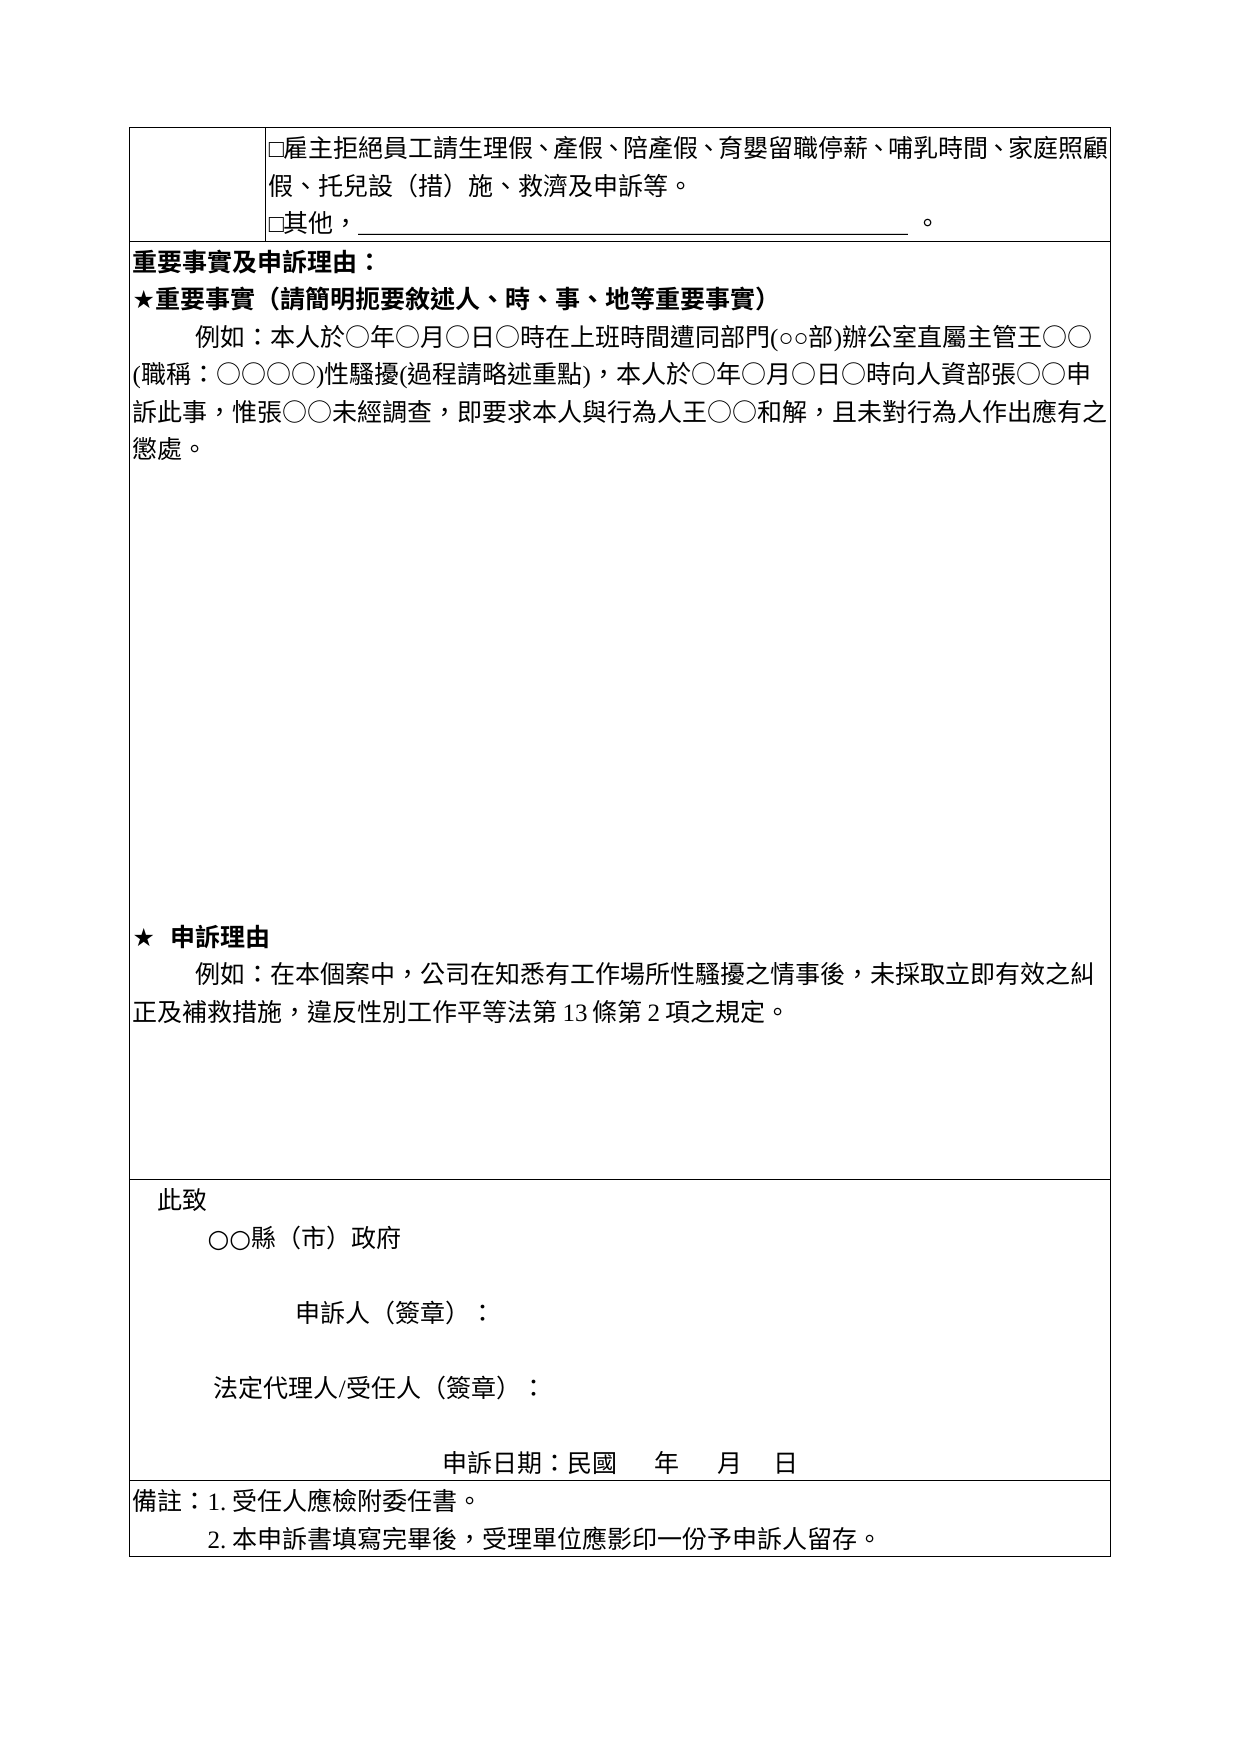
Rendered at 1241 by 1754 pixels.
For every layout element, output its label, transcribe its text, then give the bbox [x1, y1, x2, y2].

table_cell □雇主拒絕員工請生理假、產假、陪產假、育嬰留職停薪、哺乳時間、家庭照顧假、托兒設（措）施、救濟及申訴等。 □其他，＿＿＿＿＿＿＿＿＿＿＿＿＿＿＿＿＿＿＿＿＿＿ 。 [266, 128, 1110, 241]
table_cell 重要事實及申訴理由： ★重要事實（請簡明扼要敘述人、時、事、地等重要事實） 例如：本人於○年○月○日○時在上班時間遭同部門(○○部)辦公室直屬主管王○○(職稱：○○○○)性騷擾(過程請略述重點)，本人於○年○月○日○時向人資部張○○申訴此事，惟張○○未經調查，即要求本人與行為人王○○和解，且未對行為人作出應有之懲處。 申訴理由 例如：在本個案中，公司在知悉有工作場所性騷擾之情事後，未採取立即有效之糾正及補救措施，違反性別工作平等法第13條第2項之規定。 [130, 242, 1110, 1179]
table_cell 備註：1. 受任人應檢附委任書。 2. 本申訴書填寫完畢後，受理單位應影印一份予申訴人留存。 [130, 1481, 1110, 1556]
table_cell [130, 128, 265, 241]
table_cell 此致 ○○縣（市）政府 申訴人（簽章）： 法定代理人/受任人（簽章）： 申訴日期：民國 年 月 日 [130, 1180, 1110, 1480]
